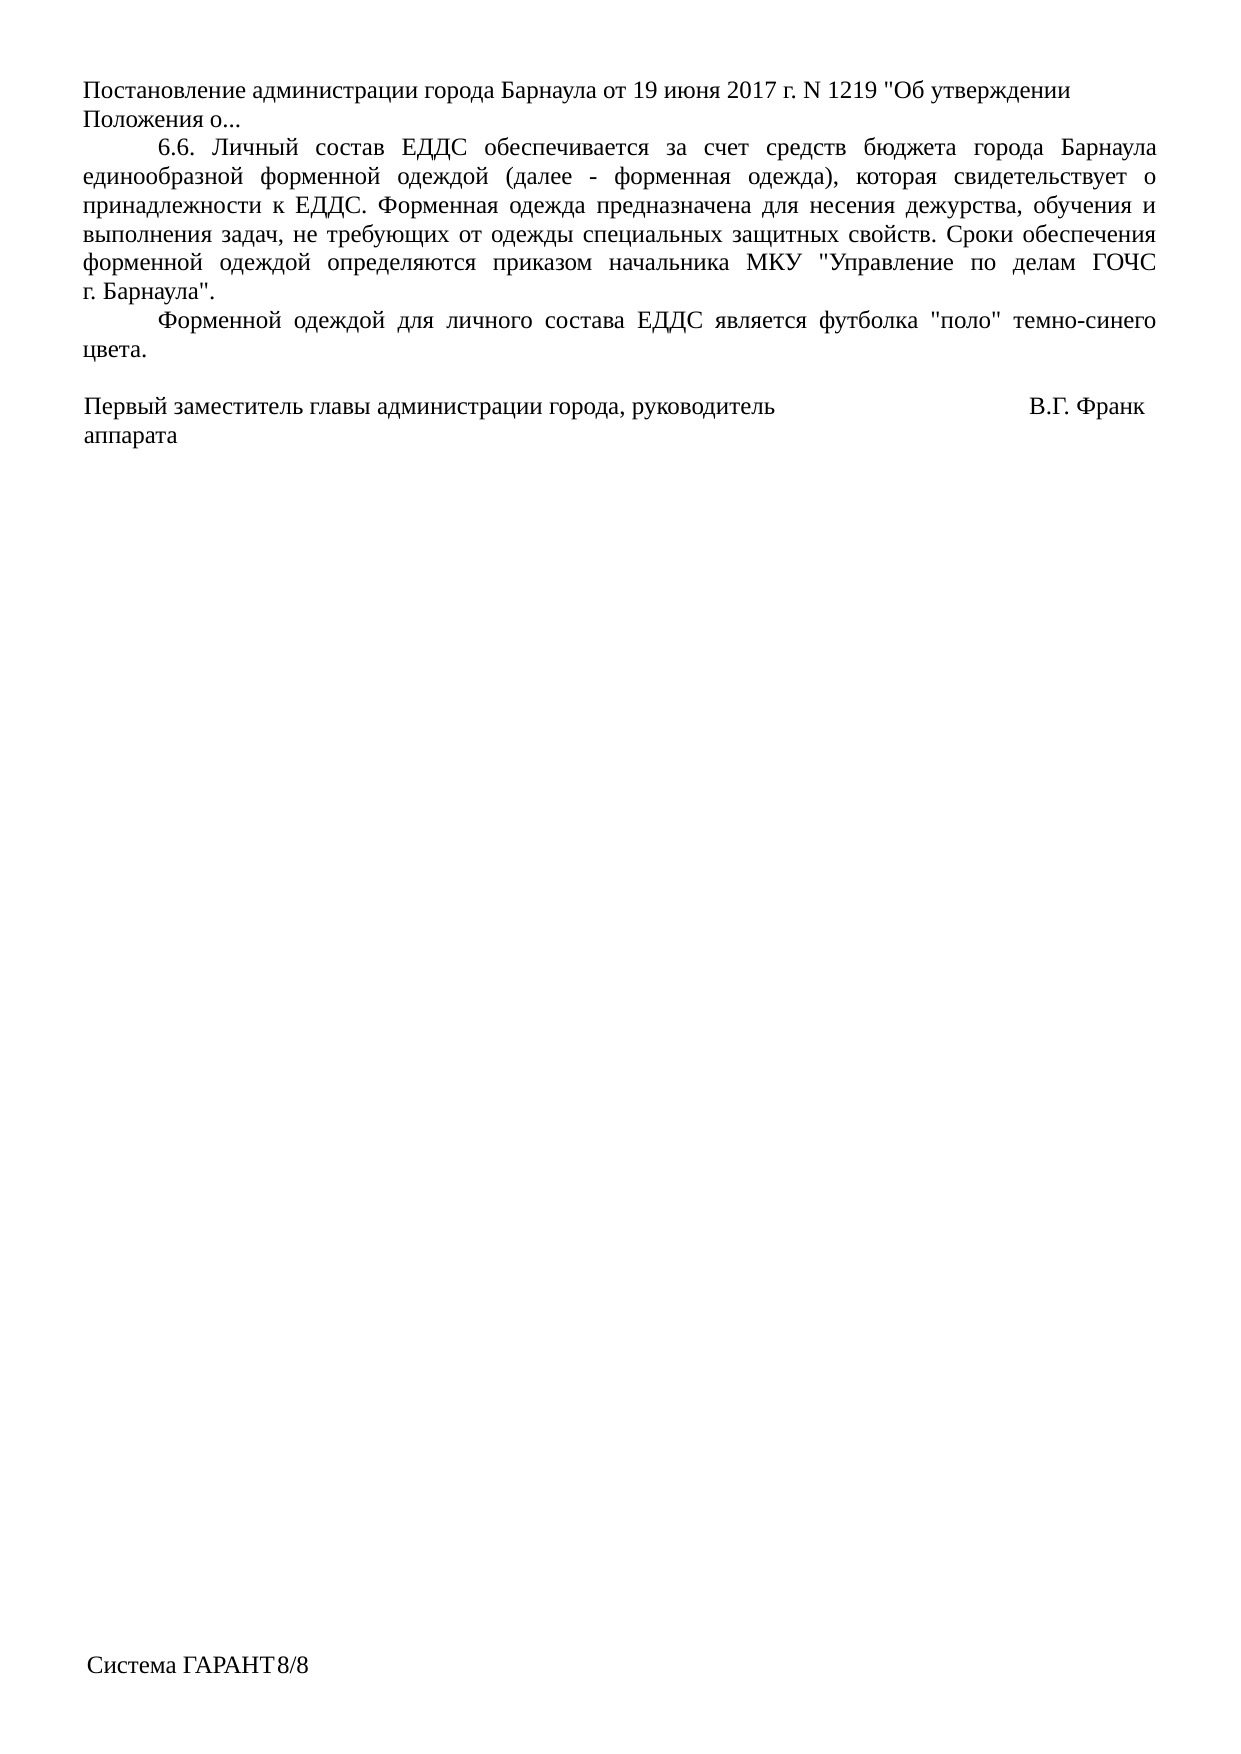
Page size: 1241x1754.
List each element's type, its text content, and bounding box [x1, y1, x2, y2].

text Форменной одеждой для личного состава ЕДДС является футболка "поло" темно-синего цвета. [83, 305, 1157, 362]
table_header В.Г. Франк [791, 391, 1146, 449]
text 6.6. Личный состав ЕДДС обеспечивается за счет средств бюджета города Барнаула единообразной форменной одеждой (далее - форменная одежда), которая свидетельствует о принадлежности к ЕДДС. Форменная одежда предназначена для несения дежурства, обучения и выполнения задач, не требующих от одежды специальных защитных свойств. Сроки обеспечения форменной одеждой определяются приказом начальника МКУ "Управление по делам ГОЧС г. Барнаула". [83, 132, 1157, 305]
table_header Первый заместитель главы администрации города, руководитель аппарата [83, 391, 791, 449]
